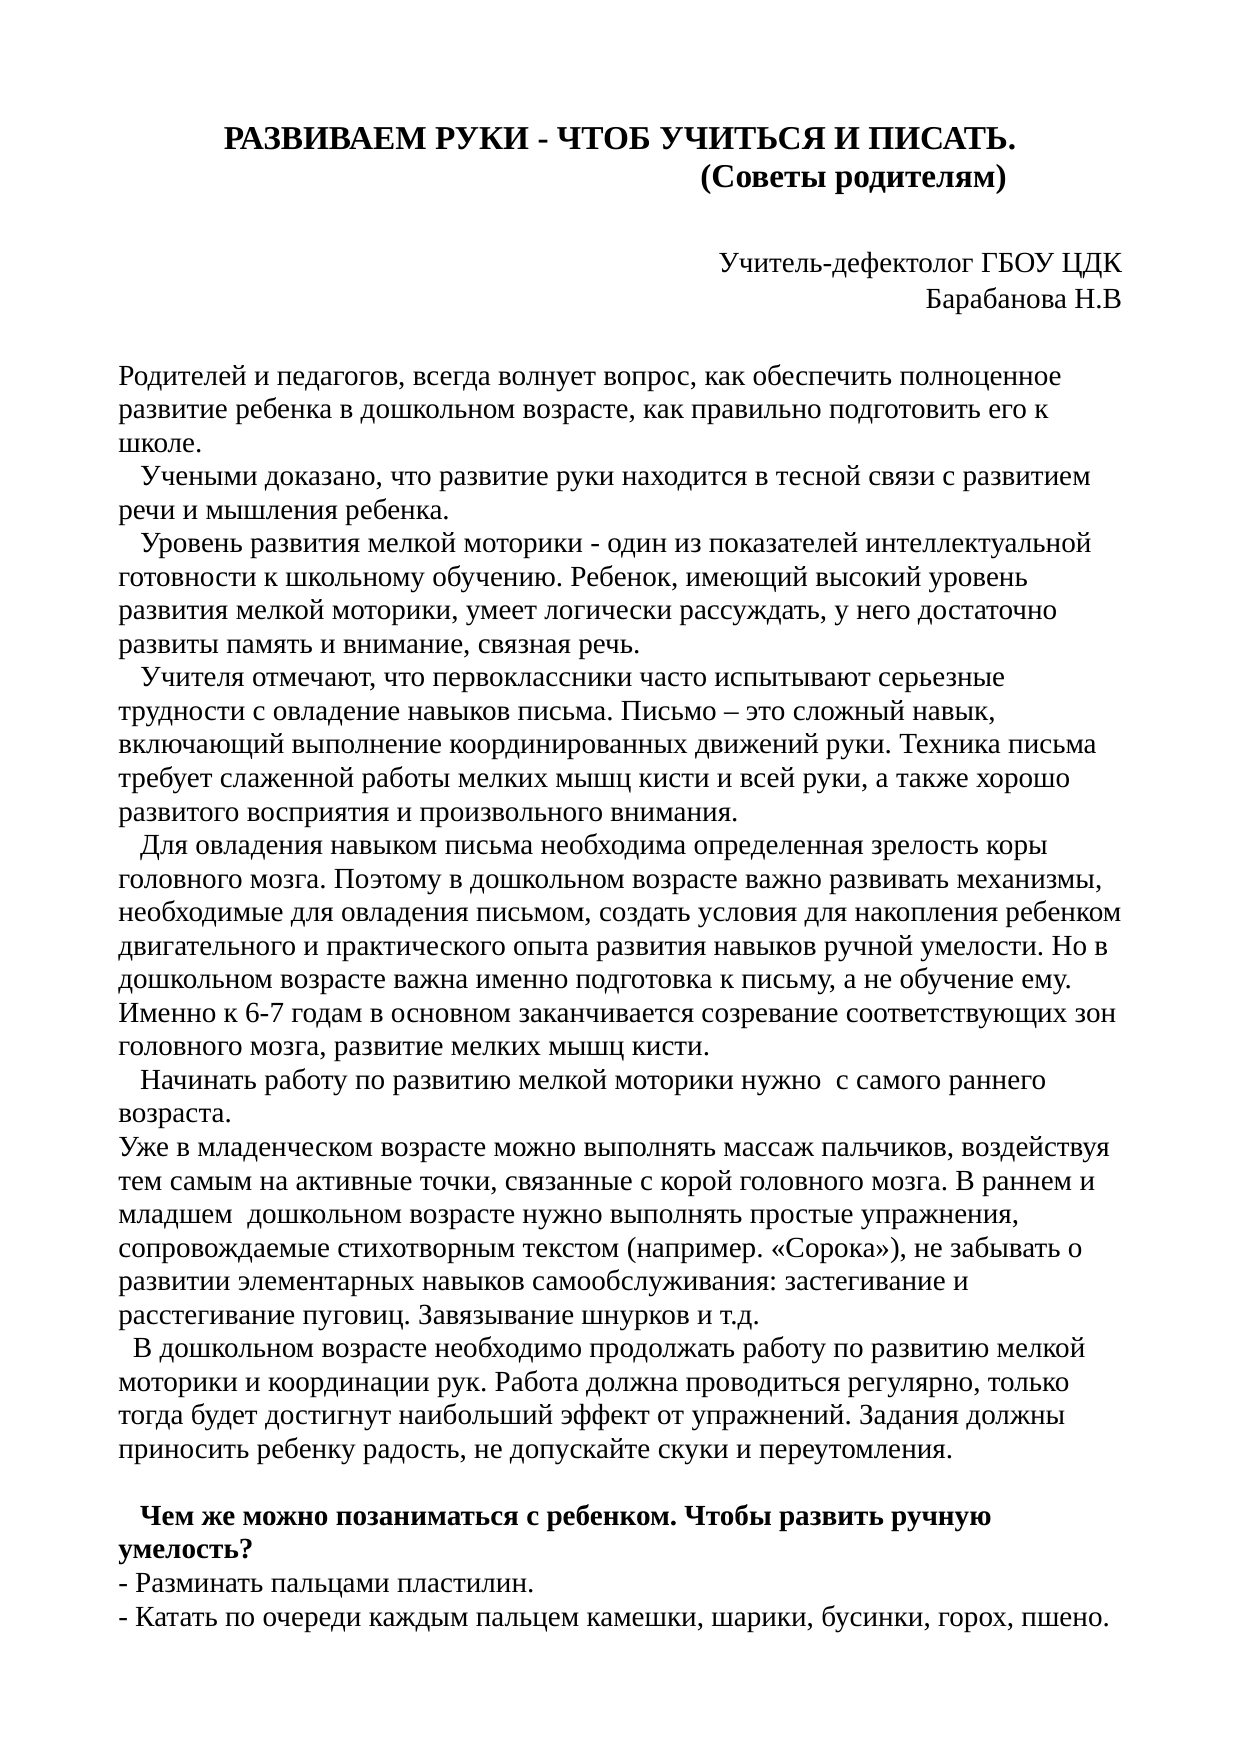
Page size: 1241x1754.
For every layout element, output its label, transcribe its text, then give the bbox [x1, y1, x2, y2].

text РАЗВИВАЕМ РУКИ - ЧТОБ УЧИТЬСЯ И ПИСАТЬ. [118, 118, 1122, 156]
text Барабанова Н.В [118, 281, 1122, 314]
text (Советы родителям) [118, 156, 1122, 195]
text Учитель-дефектолог ГБОУ ЦДК [118, 238, 1122, 281]
text Учеными доказано, что развитие руки находится в тесной связи с развитием речи и мышления ребенка. [118, 458, 1122, 525]
text - Разминать пальцами пластилин. [118, 1565, 1122, 1599]
text Уже в младенческом возрасте можно выполнять массаж пальчиков, воздействуя тем самым на активные точки, связанные с корой головного мозга. В раннем и младшем дошкольном возрасте нужно выполнять простые упражнения, сопровождаемые стихотворным текстом (например. «Сорока»), не забывать о развитии элементарных навыков самообслуживания: застегивание и расстегивание пуговиц. Завязывание шнурков и т.д. [118, 1129, 1122, 1330]
text - Катать по очереди каждым пальцем камешки, шарики, бусинки, горох, пшено. [118, 1599, 1122, 1632]
text Родителей и педагогов, всегда волнует вопрос, как обеспечить полноценное развитие ребенка в дошкольном возрасте, как правильно подготовить его к школе. [118, 358, 1122, 458]
text Начинать работу по развитию мелкой моторики нужно с самого раннего возраста. [118, 1062, 1122, 1129]
text В дошкольном возрасте необходимо продолжать работу по развитию мелкой моторики и координации рук. Работа должна проводиться регулярно, только тогда будет достигнут наибольший эффект от упражнений. Задания должны приносить ребенку радость, не допускайте скуки и переутомления. [118, 1330, 1122, 1464]
text Учителя отмечают, что первоклассники часто испытывают серьезные трудности с овладение навыков письма. Письмо – это сложный навык, включающий выполнение координированных движений руки. Техника письма требует слаженной работы мелких мышц кисти и всей руки, а также хорошо развитого восприятия и произвольного внимания. [118, 659, 1122, 827]
text Для овладения навыком письма необходима определенная зрелость коры головного мозга. Поэтому в дошкольном возрасте важно развивать механизмы, необходимые для овладения письмом, создать условия для накопления ребенком двигательного и практического опыта развития навыков ручной умелости. Но в дошкольном возрасте важна именно подготовка к письму, а не обучение ему. Именно к 6-7 годам в основном заканчивается созревание соответствующих зон головного мозга, развитие мелких мышц кисти. [118, 827, 1122, 1062]
text Чем же можно позаниматься с ребенком. Чтобы развить ручную умелость? [118, 1498, 1122, 1565]
text Уровень развития мелкой моторики - один из показателей интеллектуальной готовности к школьному обучению. Ребенок, имеющий высокий уровень развития мелкой моторики, умеет логически рассуждать, у него достаточно развиты память и внимание, связная речь. [118, 525, 1122, 659]
